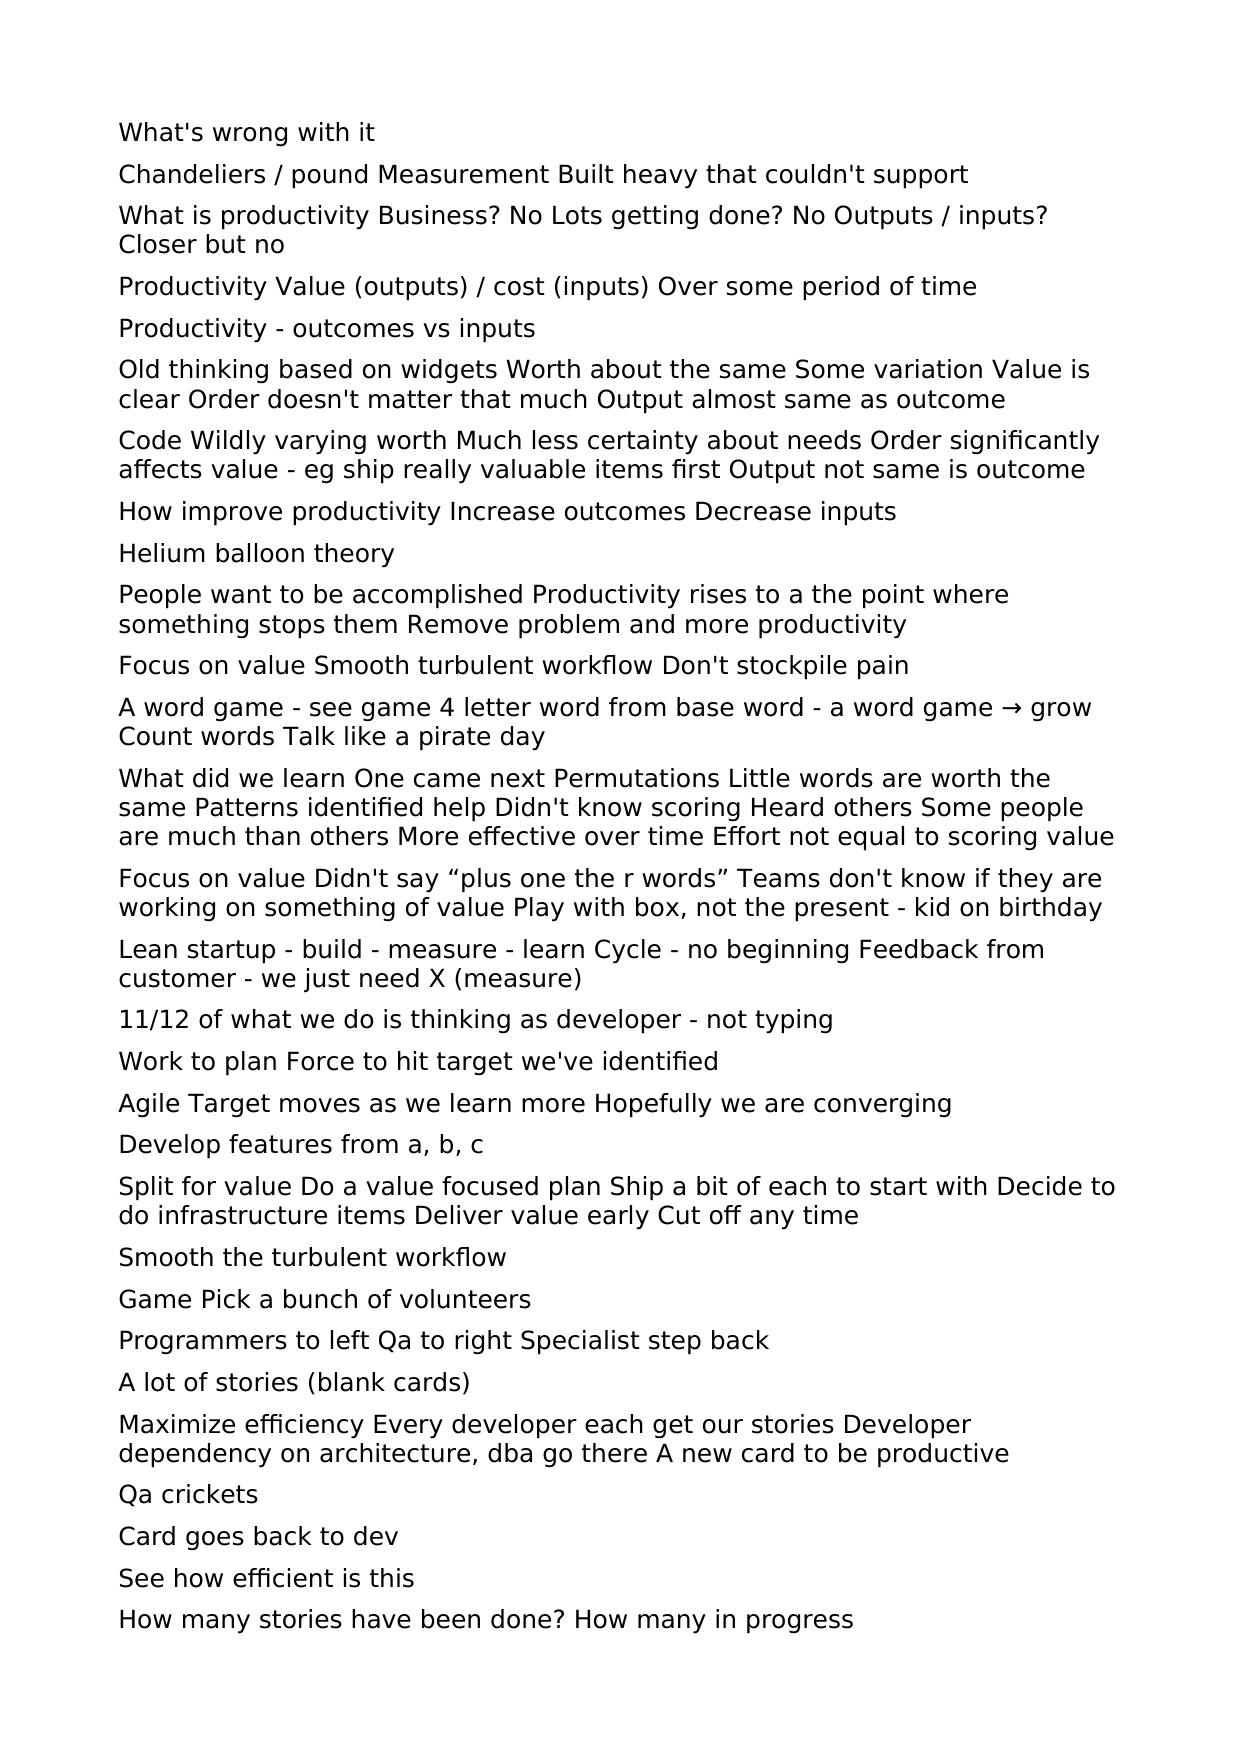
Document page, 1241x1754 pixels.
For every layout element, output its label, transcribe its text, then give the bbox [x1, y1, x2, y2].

text Split for value Do a value focused plan Ship a bit of each to start with Decide to do infrastructure items Deliver value early Cut off any time [118, 1172, 1122, 1231]
text What did we learn One came next Permutations Little words are worth the same Patterns identified help Didn't know scoring Heard others Some people are much than others More effective over time Effort not equal to scoring value [118, 764, 1122, 851]
text Card goes back to dev [118, 1522, 1122, 1551]
text Helium balloon theory [118, 539, 1122, 568]
text How many stories have been done? How many in progress [118, 1606, 1122, 1635]
text Old thinking based on widgets Worth about the same Some variation Value is clear Order doesn't matter that much Output almost same as outcome [118, 356, 1122, 414]
text Agile Target moves as we learn more Hopefully we are converging [118, 1089, 1122, 1118]
text Game Pick a bunch of volunteers [118, 1285, 1122, 1314]
text What's wrong with it [118, 118, 1122, 147]
text Productivity Value (outputs) / cost (inputs) Over some period of time [118, 272, 1122, 301]
text Code Wildly varying worth Much less certainty about needs Order significantly affects value - eg ship really valuable items first Output not same is outcome [118, 426, 1122, 485]
text Productivity - outcomes vs inputs [118, 314, 1122, 343]
text A lot of stories (blank cards) [118, 1368, 1122, 1397]
text Develop features from a, b, c [118, 1131, 1122, 1160]
text Programmers to left Qa to right Specialist step back [118, 1326, 1122, 1356]
text What is productivity Business? No Lots getting done? No Outputs / inputs? Closer but no [118, 201, 1122, 260]
text Maximize efficiency Every developer each get our stories Developer dependency on architecture, dba go there A new card to be productive [118, 1410, 1122, 1468]
text Smooth the turbulent workflow [118, 1243, 1122, 1272]
text Focus on value Smooth turbulent workflow Don't stockpile pain [118, 651, 1122, 681]
text See how efficient is this [118, 1564, 1122, 1593]
text How improve productivity Increase outcomes Decrease inputs [118, 497, 1122, 526]
text Chandeliers / pound Measurement Built heavy that couldn't support [118, 160, 1122, 189]
text Qa crickets [118, 1481, 1122, 1510]
text 11/12 of what we do is thinking as developer - not typing [118, 1006, 1122, 1035]
text Lean startup - build - measure - learn Cycle - no beginning Feedback from customer - we just need X (measure) [118, 935, 1122, 993]
text A word game - see game 4 letter word from base word - a word game → grow Count words Talk like a pirate day [118, 693, 1122, 751]
text Work to plan Force to hit target we've identified [118, 1047, 1122, 1076]
text Focus on value Didn't say “plus one the r words” Teams don't know if they are working on something of value Play with box, not the present - kid on birthday [118, 864, 1122, 922]
text People want to be accomplished Productivity rises to a the point where something stops them Remove problem and more productivity [118, 581, 1122, 639]
